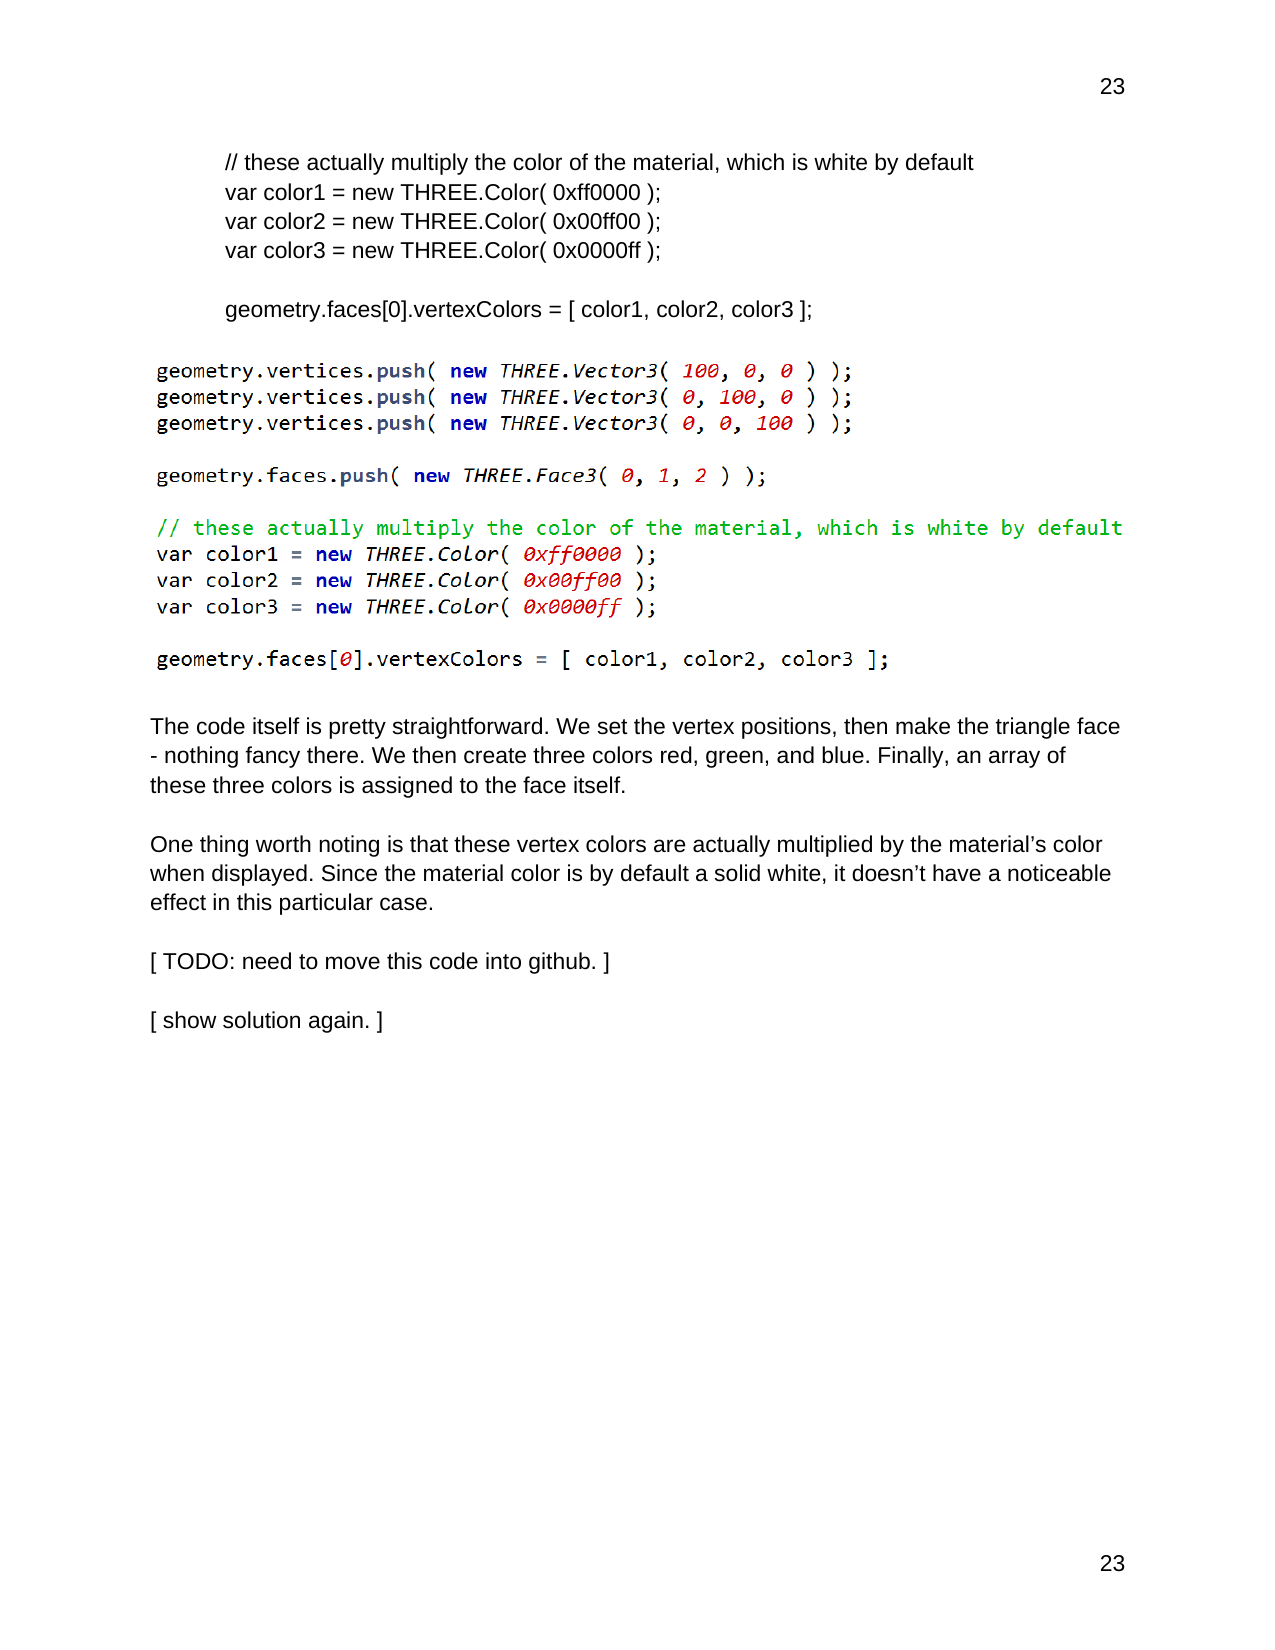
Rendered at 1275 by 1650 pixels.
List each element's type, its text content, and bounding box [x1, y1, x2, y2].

text The code itself is pretty straightforward. We set the vertex positions, then make the triangle face - nothing fancy there. We then create three colors red, green, and blue. Finally, an array of these three colors is assigned to the face itself. [150, 714, 1125, 798]
text var color3 = new THREE.Color( 0x0000ff ); [150, 238, 1125, 264]
text var color1 = new THREE.Color( 0xff0000 ); [150, 179, 1125, 205]
text // these actually multiply the color of the material, which is white by default [150, 150, 1125, 176]
text [ show solution again. ] [150, 1007, 1125, 1033]
text One thing worth noting is that these vertex colors are actually multiplied by the material’s color when displayed. Since the material color is by default a solid white, it doesn’t have a noticeable effect in this particular case. [150, 831, 1125, 916]
picture [150, 355, 1125, 681]
text [ TODO: need to move this code into github. ] [150, 949, 1125, 974]
text geometry.faces[0].vertexColors = [ color1, color2, color3 ]; [150, 297, 1125, 322]
text var color2 = new THREE.Color( 0x00ff00 ); [150, 209, 1125, 234]
